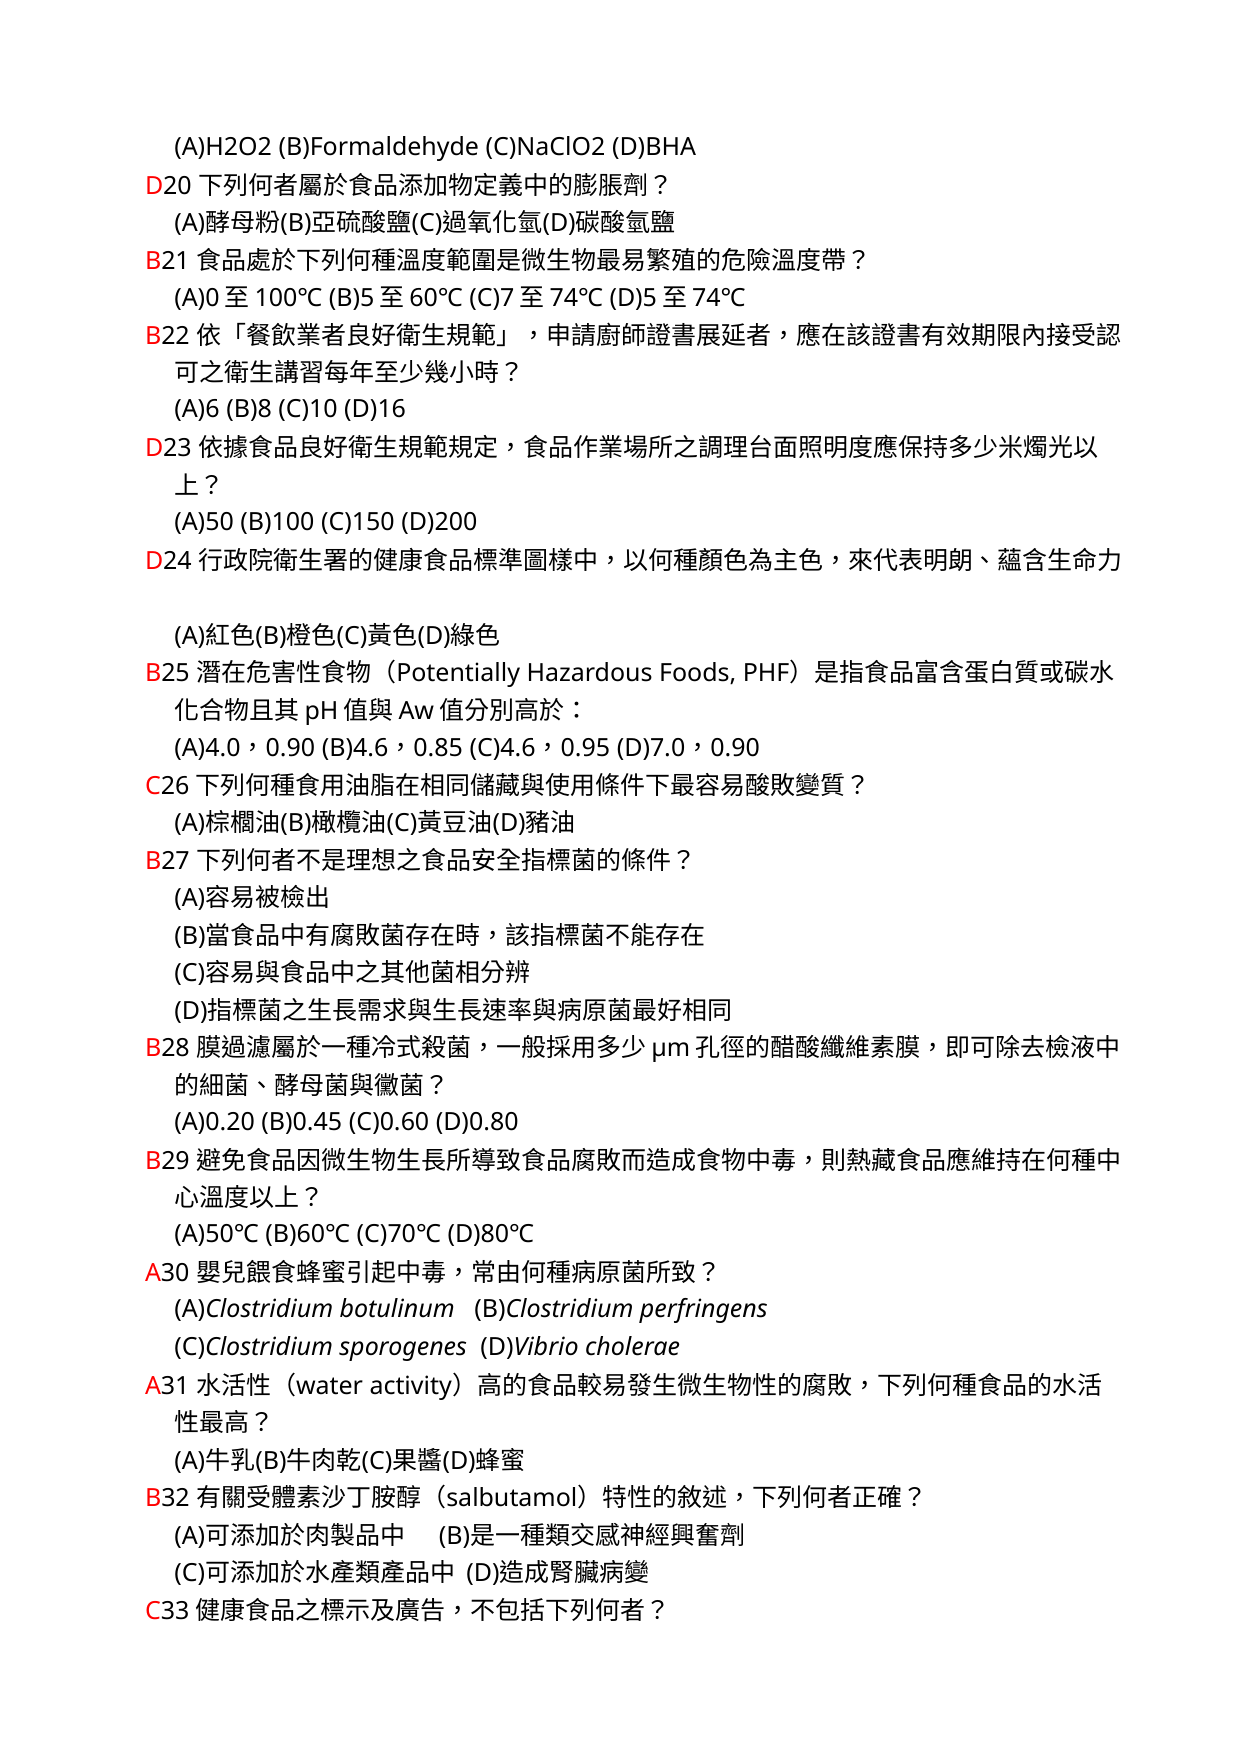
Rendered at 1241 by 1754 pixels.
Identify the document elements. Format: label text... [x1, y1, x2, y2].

text (A)紅色(B)橙色(C)黃色(D)綠色 [174, 614, 1122, 652]
text (A)牛乳(B)牛肉乾(C)果醬(D)蜂蜜 [174, 1439, 1122, 1477]
text A31 水活性（water activity）高的食品較易發生微生物性的腐敗，下列何種食品的水活性最高？ [145, 1364, 1122, 1439]
text (A)酵母粉(B)亞硫酸鹽(C)過氧化氫(D)碳酸氫鹽 [174, 202, 1122, 239]
text (A)6 (B)8 (C)10 (D)16 [174, 389, 1122, 427]
text (A)H2O2 (B)Formaldehyde (C)NaClO2 (D)BHA [174, 127, 1122, 164]
text C33 健康食品之標示及廣告，不包括下列何者？ [145, 1589, 1122, 1627]
text B29 避免食品因微生物生長所導致食品腐敗而造成食物中毒，則熱藏食品應維持在何種中心溫度以上？ [145, 1139, 1122, 1214]
text D23 依據食品良好衛生規範規定，食品作業場所之調理台面照明度應保持多少米燭光以上？ [145, 427, 1122, 502]
text (A)0至100℃ (B)5至60℃ (C)7至74℃ (D)5至74℃ [174, 277, 1122, 314]
text B27 下列何者不是理想之食品安全指標菌的條件？ [145, 839, 1122, 877]
text D20 下列何者屬於食品添加物定義中的膨脹劑？ [145, 164, 1122, 202]
text (B)當食品中有腐敗菌存在時，該指標菌不能存在 [174, 914, 1122, 952]
text B22 依「餐飲業者良好衛生規範」，申請廚師證書展延者，應在該證書有效期限內接受認可之衛生講習每年至少幾小時？ [145, 314, 1122, 389]
text (A)可添加於肉製品中 (B)是一種類交感神經興奮劑 [174, 1514, 1122, 1552]
text (C)容易與食品中之其他菌相分辨 [174, 952, 1122, 989]
text (A)4.0，0.90 (B)4.6，0.85 (C)4.6，0.95 (D)7.0，0.90 [174, 727, 1122, 764]
text B25 潛在危害性食物（Potentially Hazardous Foods, PHF）是指食品富含蛋白質或碳水化合物且其pH值與Aw值分別高於： [145, 652, 1122, 727]
text A30 嬰兒餵食蜂蜜引起中毒，常由何種病原菌所致？ [145, 1252, 1122, 1289]
text (A)棕櫚油(B)橄欖油(C)黃豆油(D)豬油 [174, 802, 1122, 839]
text (C)可添加於水產類產品中 (D)造成腎臟病變 [174, 1552, 1122, 1589]
text D24 行政院衛生署的健康食品標準圖樣中，以何種顏色為主色，來代表明朗、蘊含生命力？ [145, 539, 1122, 614]
text (A)0.20 (B)0.45 (C)0.60 (D)0.80 [174, 1102, 1122, 1139]
text B28 膜過濾屬於一種冷式殺菌，一般採用多少μm孔徑的醋酸纖維素膜，即可除去檢液中的細菌、酵母菌與黴菌？ [145, 1027, 1122, 1102]
text (D)指標菌之生長需求與生長速率與病原菌最好相同 [174, 989, 1122, 1027]
text C26 下列何種食用油脂在相同儲藏與使用條件下最容易酸敗變質？ [145, 764, 1122, 802]
text B32 有關受體素沙丁胺醇（salbutamol）特性的敘述，下列何者正確？ [145, 1477, 1122, 1514]
text (A)50℃ (B)60℃ (C)70℃ (D)80℃ [174, 1214, 1122, 1252]
text (A)Clostridium botulinum (B)Clostridium perfringens [174, 1289, 1122, 1327]
text B21 食品處於下列何種溫度範圍是微生物最易繁殖的危險溫度帶？ [145, 239, 1122, 277]
text (C)Clostridium sporogenes (D)Vibrio cholerae [174, 1327, 1122, 1364]
text (A)50 (B)100 (C)150 (D)200 [174, 502, 1122, 539]
text (A)容易被檢出 [174, 877, 1122, 914]
